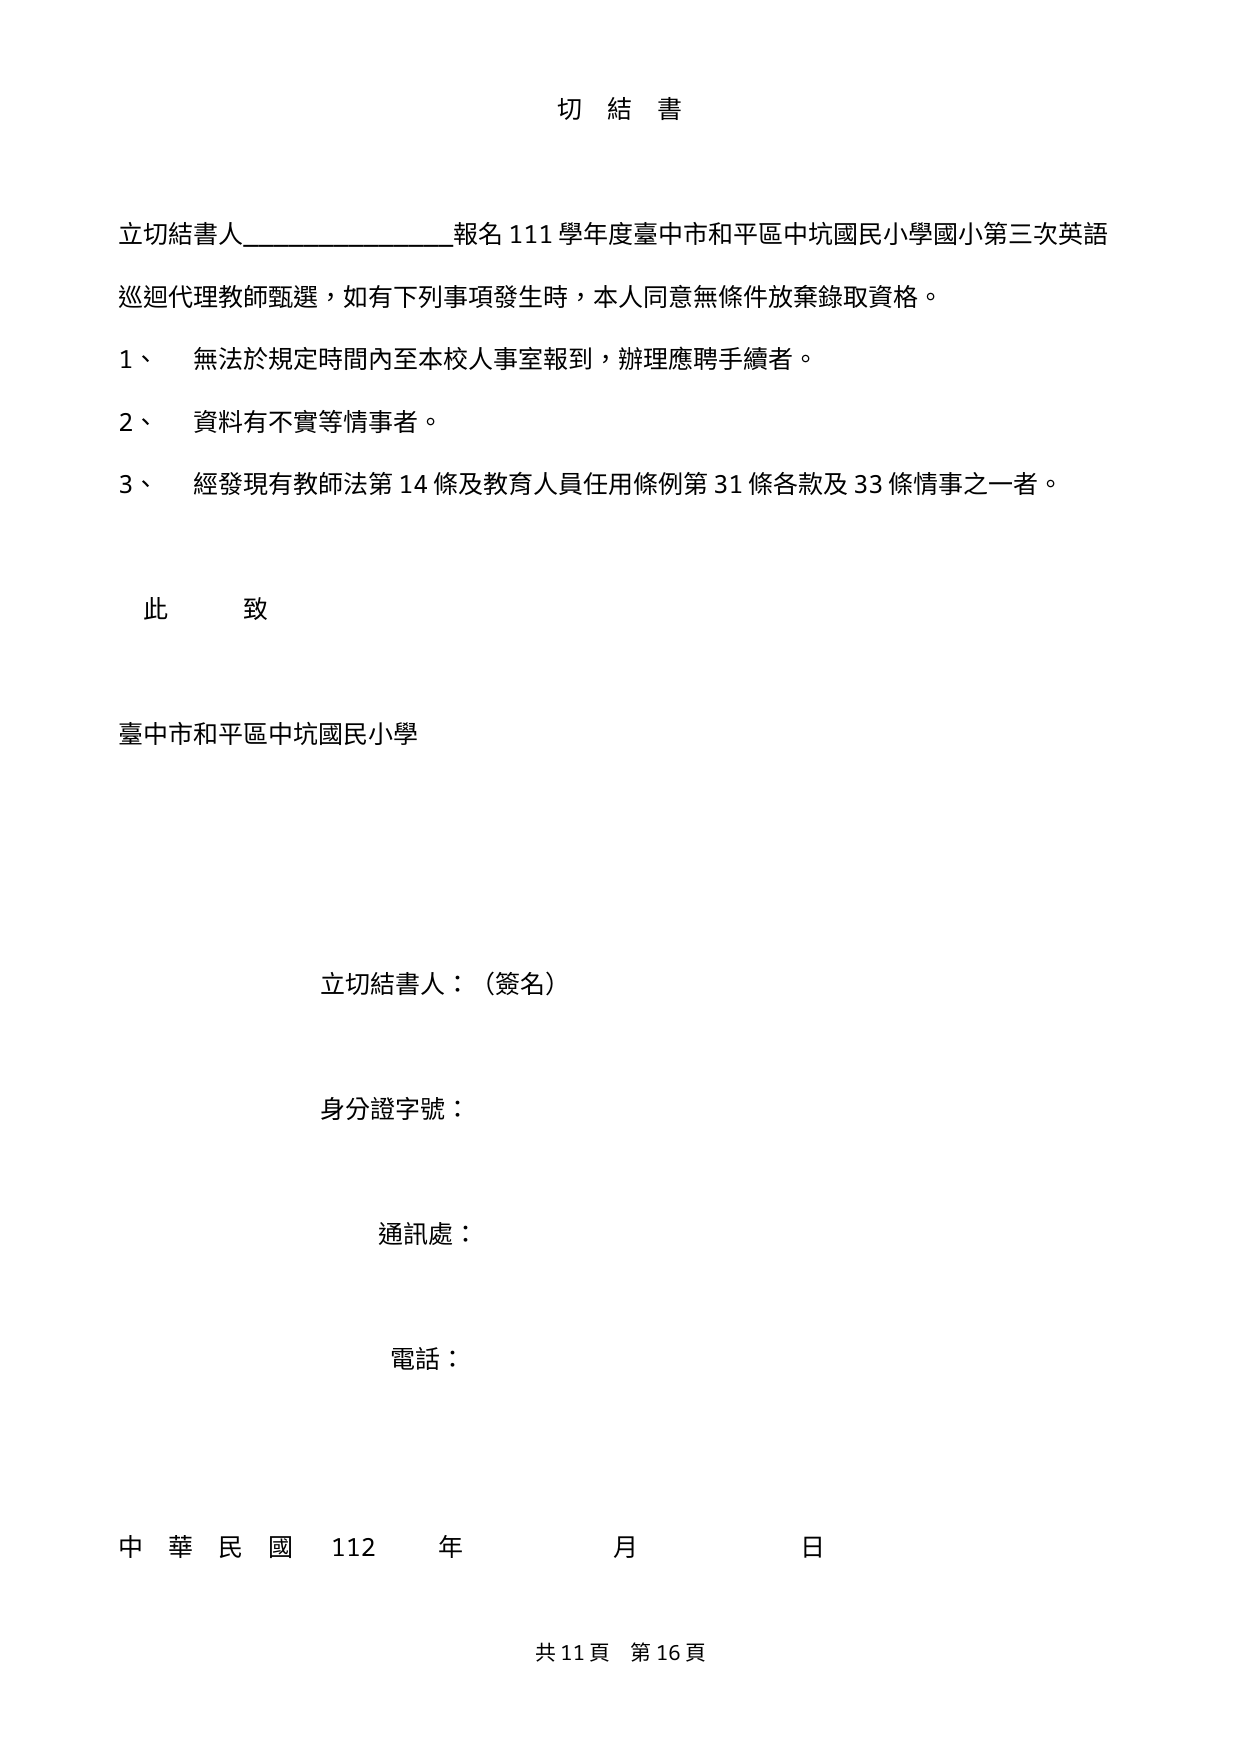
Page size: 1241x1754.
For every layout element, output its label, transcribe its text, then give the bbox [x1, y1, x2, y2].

text 通訊處： [118, 1191, 1122, 1254]
text 切 結 書 [118, 66, 1122, 129]
text 中 華 民 國 112 年 月 日 [118, 1504, 1122, 1566]
text 身分證字號： [118, 1066, 1122, 1129]
text 電話： [118, 1316, 1122, 1379]
list 資料有不實等情事者。 [118, 379, 1122, 441]
text 臺中市和平區中坑國民小學 [118, 691, 1122, 754]
text 立切結書人：（簽名） [118, 941, 1122, 1004]
list 無法於規定時間內至本校人事室報到，辦理應聘手續者。 [118, 316, 1122, 379]
text 立切結書人______________報名111學年度臺中市和平區中坑國民小學國小第三次英語巡迴代理教師甄選，如有下列事項發生時，本人同意無條件放棄錄取資格。 [118, 191, 1122, 316]
text 此 致 [118, 566, 1122, 629]
list 經發現有教師法第14條及教育人員任用條例第31條各款及33條情事之一者。 [118, 441, 1122, 504]
